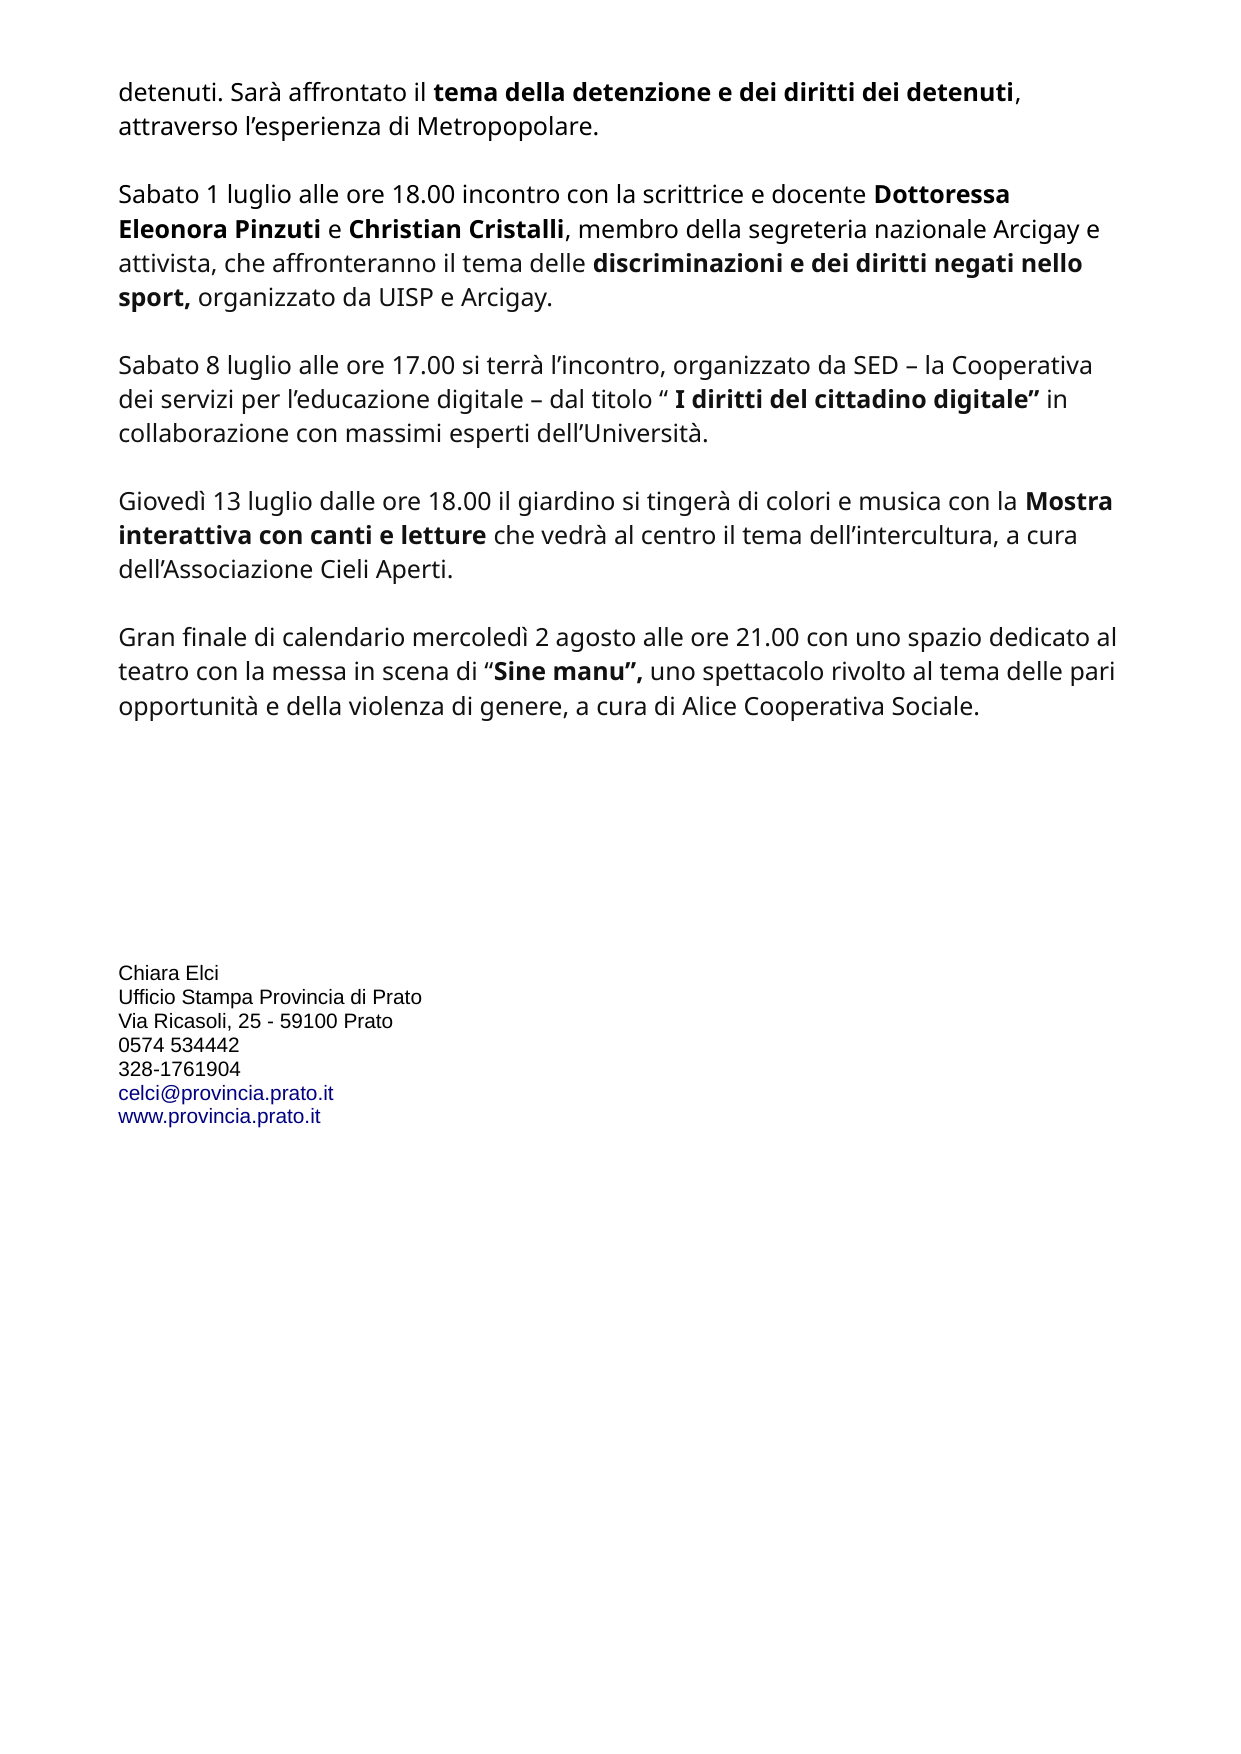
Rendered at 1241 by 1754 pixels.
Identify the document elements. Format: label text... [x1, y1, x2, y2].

text detenuti. Sarà affrontato il tema della detenzione e dei diritti dei detenuti, attraverso l’esperienza di Metropopolare. [118, 75, 1122, 143]
text 0574 534442 [118, 1032, 1122, 1056]
text Via Ricasoli, 25 - 59100 Prato [118, 1008, 1122, 1032]
text Sabato 1 luglio alle ore 18.00 incontro con la scrittrice e docente Dottoressa Eleonora Pinzuti e Christian Cristalli, membro della segreteria nazionale Arcigay e attivista, che affronteranno il tema delle discriminazioni e dei diritti negati nello sport, organizzato da UISP e Arcigay. [118, 177, 1122, 313]
text Sabato 8 luglio alle ore 17.00 si terrà l’incontro, organizzato da SED – la Cooperativa dei servizi per l’educazione digitale – dal titolo “ I diritti del cittadino digitale” in collaborazione con massimi esperti dell’Università. [118, 347, 1122, 450]
text 328-1761904 [118, 1056, 1122, 1080]
text Giovedì 13 luglio dalle ore 18.00 il giardino si tingerà di colori e musica con la Mostra interattiva con canti e letture che vedrà al centro il tema dell’intercultura, a cura dell’Associazione Cieli Aperti. [118, 484, 1122, 586]
text Chiara Elci [118, 961, 1122, 984]
text Ufficio Stampa Provincia di Prato [118, 984, 1122, 1008]
text www.provincia.prato.it [118, 1104, 1122, 1128]
text celci@provincia.prato.it [118, 1080, 1122, 1104]
text Gran finale di calendario mercoledì 2 agosto alle ore 21.00 con uno spazio dedicato al teatro con la messa in scena di “Sine manu”, uno spettacolo rivolto al tema delle pari opportunità e della violenza di genere, a cura di Alice Cooperativa Sociale. [118, 620, 1122, 722]
